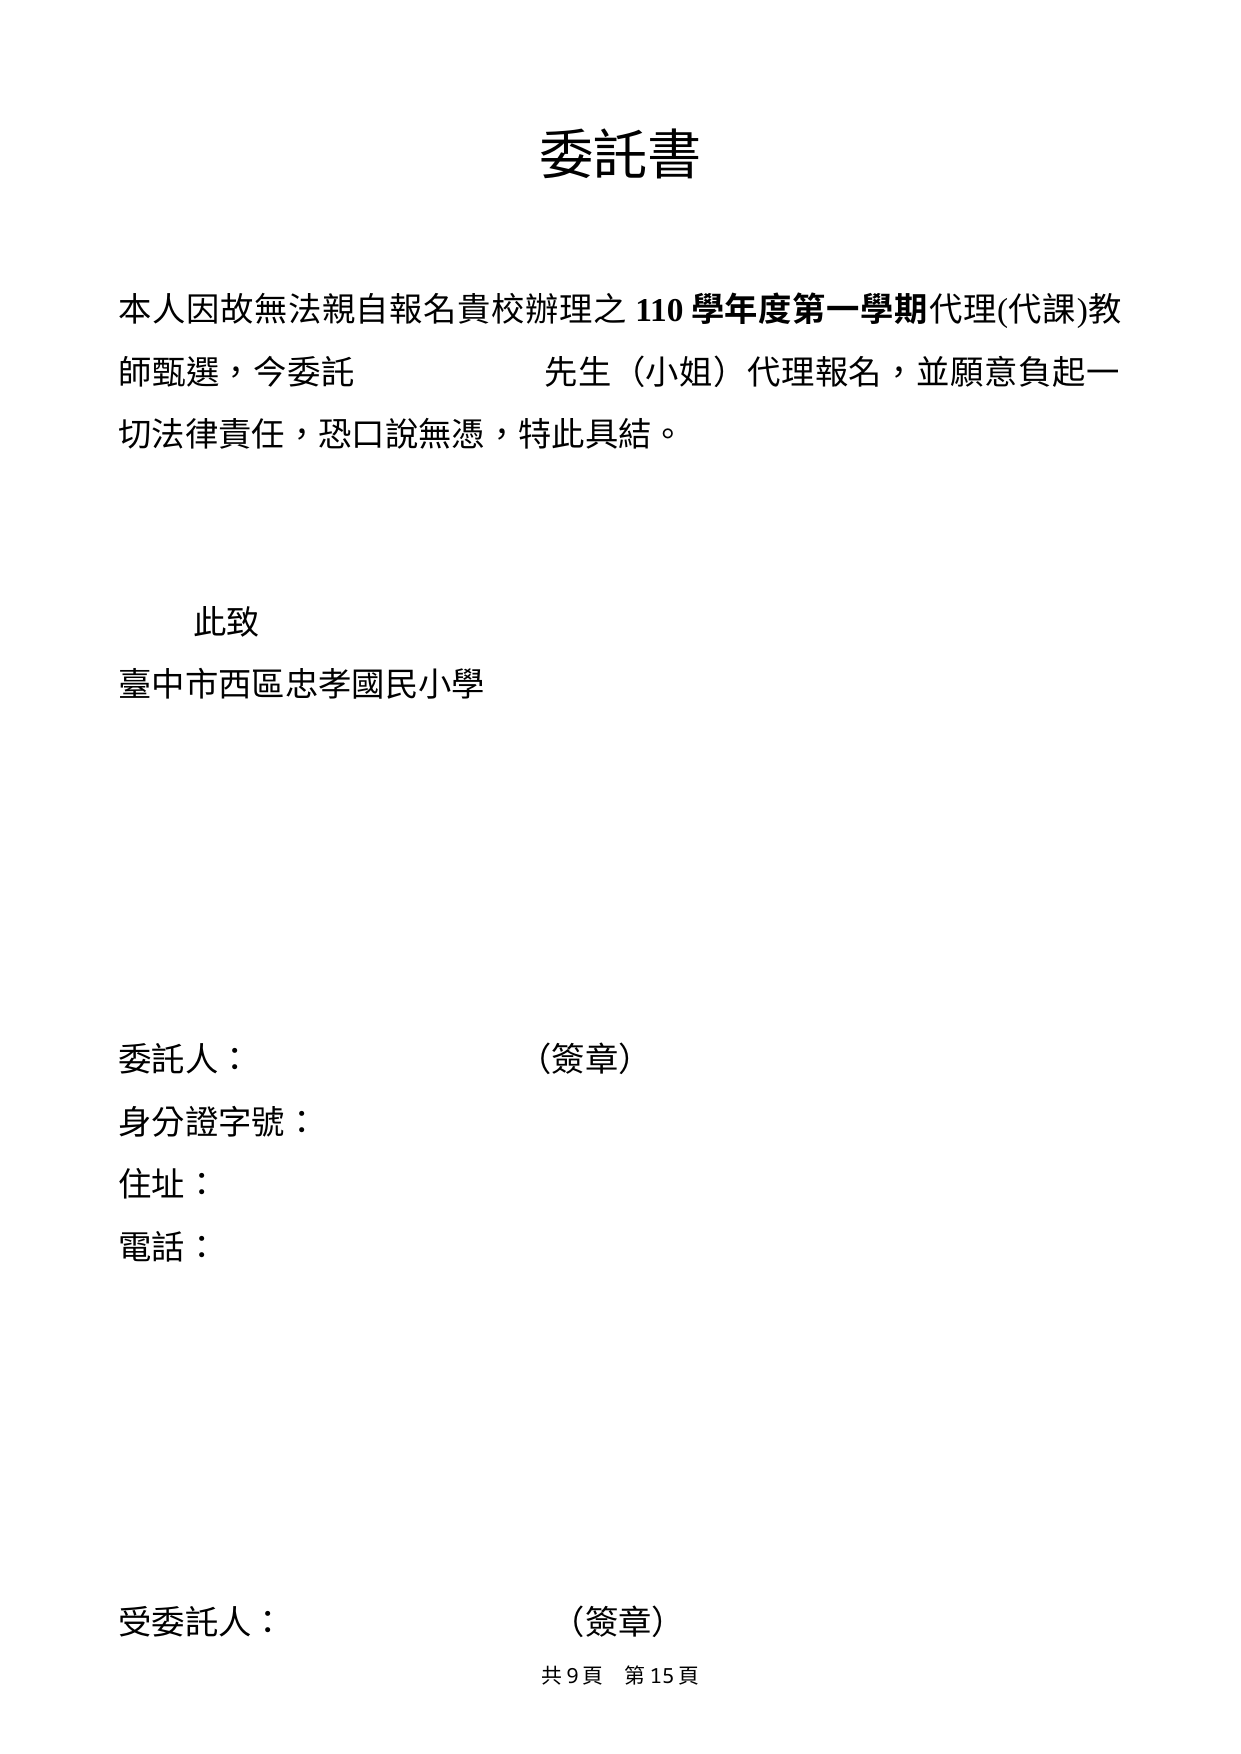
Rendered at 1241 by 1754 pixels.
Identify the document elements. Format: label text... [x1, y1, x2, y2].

text 委託人： （簽章） [118, 1016, 1122, 1078]
text 委託書 [118, 78, 1122, 203]
text 受委託人： （簽章） [118, 1578, 1122, 1641]
text 電話： [118, 1203, 1122, 1266]
text 身分證字號： [118, 1078, 1122, 1141]
text 此致 [118, 578, 1122, 641]
text 臺中市西區忠孝國民小學 [118, 641, 1122, 703]
text 本人因故無法親自報名貴校辦理之110學年度第一學期代理(代課)教師甄選，今委託 先生（小姐）代理報名，並願意負起一切法律責任，恐口說無憑，特此具結。 [118, 266, 1122, 453]
text 住址： [118, 1141, 1122, 1203]
